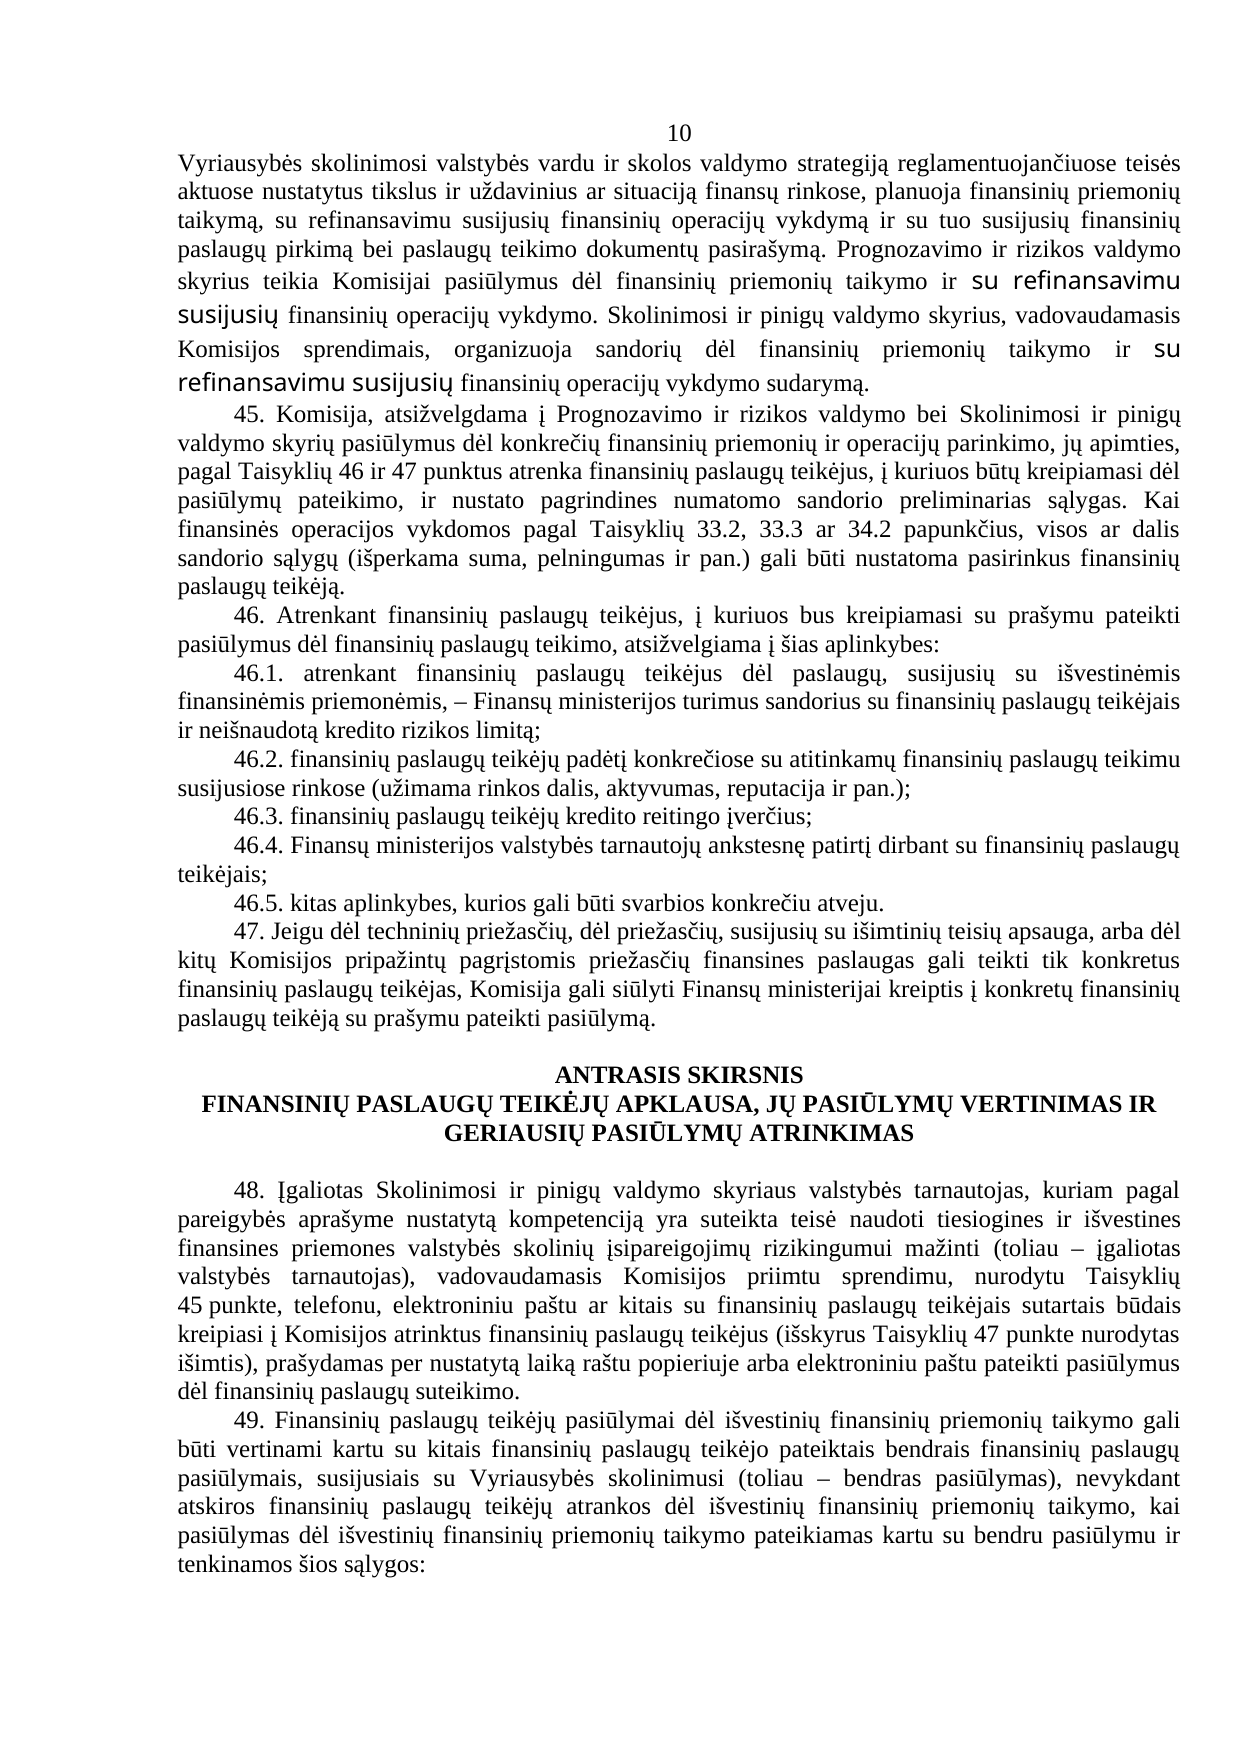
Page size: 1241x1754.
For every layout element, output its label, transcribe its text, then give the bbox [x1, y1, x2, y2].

text ANTRASIS SKIRSNIS [177, 1060, 1181, 1089]
text 46.2. finansinių paslaugų teikėjų padėtį konkrečiose su atitinkamų finansinių paslaugų teikimu susijusiose rinkose (užimama rinkos dalis, aktyvumas, reputacija ir pan.); [177, 744, 1181, 801]
text 46. Atrenkant finansinių paslaugų teikėjus, į kuriuos bus kreipiamasi su prašymu pateikti pasiūlymus dėl finansinių paslaugų teikimo, atsižvelgiama į šias aplinkybes: [177, 600, 1181, 658]
text 48. Įgaliotas Skolinimosi ir pinigų valdymo skyriaus valstybės tarnautojas, kuriam pagal pareigybės aprašyme nustatytą kompetenciją yra suteikta teisė naudoti tiesiogines ir išvestines finansines priemones valstybės skolinių įsipareigojimų rizikingumui mažinti (toliau – įgaliotas valstybės tarnautojas), vadovaudamasis Komisijos priimtu sprendimu, nurodytu Taisyklių 45 punkte, telefonu, elektroniniu paštu ar kitais su finansinių paslaugų teikėjais sutartais būdais kreipiasi į Komisijos atrinktus finansinių paslaugų teikėjus (išskyrus Taisyklių 47 punkte nurodytas išimtis), prašydamas per nustatytą laiką raštu popieriuje arba elektroniniu paštu pateikti pasiūlymus dėl finansinių paslaugų suteikimo. [177, 1175, 1181, 1405]
text Vyriausybės skolinimosi valstybės vardu ir skolos valdymo strategiją reglamentuojančiuose teisės aktuose nustatytus tikslus ir uždavinius ar situaciją finansų rinkose, planuoja finansinių priemonių taikymą, su refinansavimu susijusių finansinių operacijų vykdymą ir su tuo susijusių finansinių paslaugų pirkimą bei paslaugų teikimo dokumentų pasirašymą. Prognozavimo ir rizikos valdymo skyrius teikia Komisijai pasiūlymus dėl finansinių priemonių taikymo ir su refinansavimu susijusių finansinių operacijų vykdymo. Skolinimosi ir pinigų valdymo skyrius, vadovaudamasis Komisijos sprendimais, organizuoja sandorių dėl finansinių priemonių taikymo ir su refinansavimu susijusių finansinių operacijų vykdymo sudarymą. [177, 148, 1181, 399]
text 46.5. kitas aplinkybes, kurios gali būti svarbios konkrečiu atveju. [177, 888, 1181, 916]
text 47. Jeigu dėl techninių priežasčių, dėl priežasčių, susijusių su išimtinių teisių apsauga, arba dėl kitų Komisijos pripažintų pagrįstomis priežasčių finansines paslaugas gali teikti tik konkretus finansinių paslaugų teikėjas, Komisija gali siūlyti Finansų ministerijai kreiptis į konkretų finansinių paslaugų teikėją su prašymu pateikti pasiūlymą. [177, 916, 1181, 1031]
text 45. Komisija, atsižvelgdama į Prognozavimo ir rizikos valdymo bei Skolinimosi ir pinigų valdymo skyrių pasiūlymus dėl konkrečių finansinių priemonių ir operacijų parinkimo, jų apimties, pagal Taisyklių 46 ir 47 punktus atrenka finansinių paslaugų teikėjus, į kuriuos būtų kreipiamasi dėl pasiūlymų pateikimo, ir nustato pagrindines numatomo sandorio preliminarias sąlygas. Kai finansinės operacijos vykdomos pagal Taisyklių 33.2, 33.3 ar 34.2 papunkčius, visos ar dalis sandorio sąlygų (išperkama suma, pelningumas ir pan.) gali būti nustatoma pasirinkus finansinių paslaugų teikėją. [177, 399, 1181, 600]
text 49. Finansinių paslaugų teikėjų pasiūlymai dėl išvestinių finansinių priemonių taikymo gali būti vertinami kartu su kitais finansinių paslaugų teikėjo pateiktais bendrais finansinių paslaugų pasiūlymais, susijusiais su Vyriausybės skolinimusi (toliau – bendras pasiūlymas), nevykdant atskiros finansinių paslaugų teikėjų atrankos dėl išvestinių finansinių priemonių taikymo, kai pasiūlymas dėl išvestinių finansinių priemonių taikymo pateikiamas kartu su bendru pasiūlymu ir tenkinamos šios sąlygos: [177, 1405, 1181, 1578]
text FINANSINIŲ PASLAUGŲ TEIKĖJŲ APKLAUSA, JŲ PASIŪLYMŲ VERTINIMAS IR GERIAUSIŲ PASIŪLYMŲ ATRINKIMAS [177, 1089, 1181, 1146]
text 46.1. atrenkant finansinių paslaugų teikėjus dėl paslaugų, susijusių su išvestinėmis finansinėmis priemonėmis, – Finansų ministerijos turimus sandorius su finansinių paslaugų teikėjais ir neišnaudotą kredito rizikos limitą; [177, 658, 1181, 744]
text 46.4. Finansų ministerijos valstybės tarnautojų ankstesnę patirtį dirbant su finansinių paslaugų teikėjais; [177, 830, 1181, 888]
text 46.3. finansinių paslaugų teikėjų kredito reitingo įverčius; [177, 801, 1181, 830]
